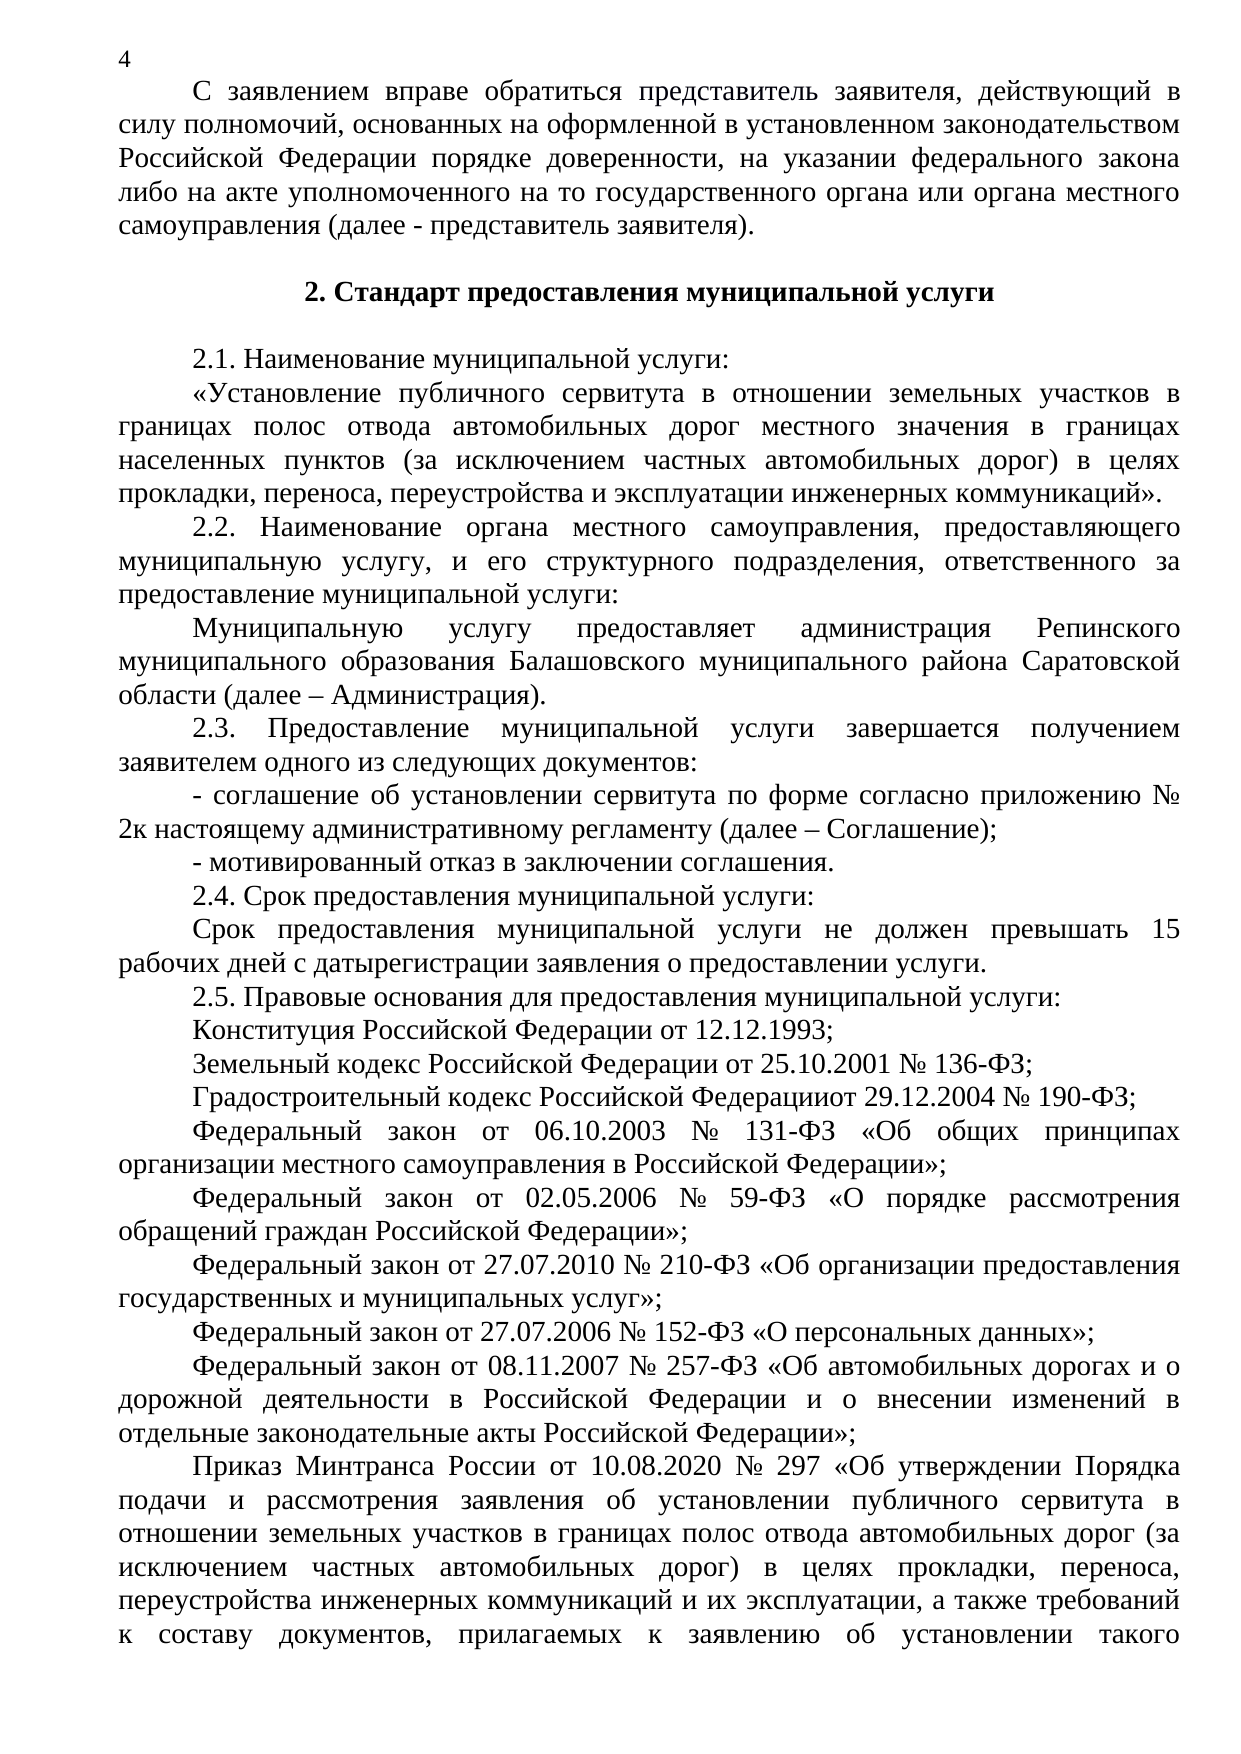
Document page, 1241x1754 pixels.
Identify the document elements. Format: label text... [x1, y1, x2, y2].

text Муниципальную услугу предоставляет администрация Репинского муниципального образования Балашовского муниципального района Саратовской области (далее – Администрация). [118, 610, 1181, 710]
text Федеральный закон от 06.10.2003 № 131-ФЗ «Об общих принципах организации местного самоуправления в Российской Федерации»; [118, 1113, 1181, 1180]
text Федеральный закон от 27.07.2010 № 210-ФЗ «Об организации предоставления государственных и муниципальных услуг»; [118, 1247, 1181, 1314]
text Конституция Российской Федерации от 12.12.1993; [118, 1012, 1181, 1046]
text 2.3. Предоставление муниципальной услуги завершается получением заявителем одного из следующих документов: [118, 710, 1181, 777]
text Приказ Минтранса России от 10.08.2020 № 297 «Об утверждении Порядка подачи и рассмотрения заявления об установлении публичного сервитута в отношении земельных участков в границах полос отвода автомобильных дорог (за исключением частных автомобильных дорог) в целях прокладки, переноса, переустройства инженерных коммуникаций и их эксплуатации, а также требований к составу документов, прилагаемых к заявлению об установлении такого [118, 1448, 1181, 1649]
text 2.1. Наименование муниципальной услуги: [118, 341, 1181, 375]
text Градостроительный кодекс Российской Федерацииот 29.12.2004 № 190-ФЗ; [118, 1079, 1181, 1113]
text 2.5. Правовые основания для предоставления муниципальной услуги: [118, 979, 1181, 1012]
text 2. Стандарт предоставления муниципальной услуги [118, 274, 1181, 308]
text 2.4. Срок предоставления муниципальной услуги: [118, 878, 1181, 912]
text Срок предоставления муниципальной услуги не должен превышать 15 рабочих дней с датырегистрации заявления о предоставлении услуги. [118, 912, 1181, 979]
text Федеральный закон от 27.07.2006 № 152-ФЗ «О персональных данных»; [118, 1314, 1181, 1348]
text С заявлением вправе обратиться представитель заявителя, действующий в силу полномочий, основанных на оформленной в установленном законодательством Российской Федерации порядке доверенности, на указании федерального закона либо на акте уполномоченного на то государственного органа или органа местного самоуправления (далее - представитель заявителя). [118, 73, 1181, 241]
text 2.2. Наименование органа местного самоуправления, предоставляющего муниципальную услугу, и его структурного подразделения, ответственного за предоставление муниципальной услуги: [118, 509, 1181, 610]
text Федеральный закон от 02.05.2006 № 59-ФЗ «О порядке рассмотрения обращений граждан Российской Федерации»; [118, 1180, 1181, 1247]
text - соглашение об установлении сервитута по форме согласно приложению № 2к настоящему административному регламенту (далее – Соглашение); [118, 777, 1181, 844]
text Федеральный закон от 08.11.2007 № 257-ФЗ «Об автомобильных дорогах и о дорожной деятельности в Российской Федерации и о внесении изменений в отдельные законодательные акты Российской Федерации»; [118, 1348, 1181, 1448]
text Земельный кодекс Российской Федерации от 25.10.2001 № 136-ФЗ; [118, 1046, 1181, 1079]
text - мотивированный отказ в заключении соглашения. [118, 844, 1181, 878]
text «Установление публичного сервитута в отношении земельных участков в границах полос отвода автомобильных дорог местного значения в границах населенных пунктов (за исключением частных автомобильных дорог) в целях прокладки, переноса, переустройства и эксплуатации инженерных коммуникаций». [118, 375, 1181, 509]
